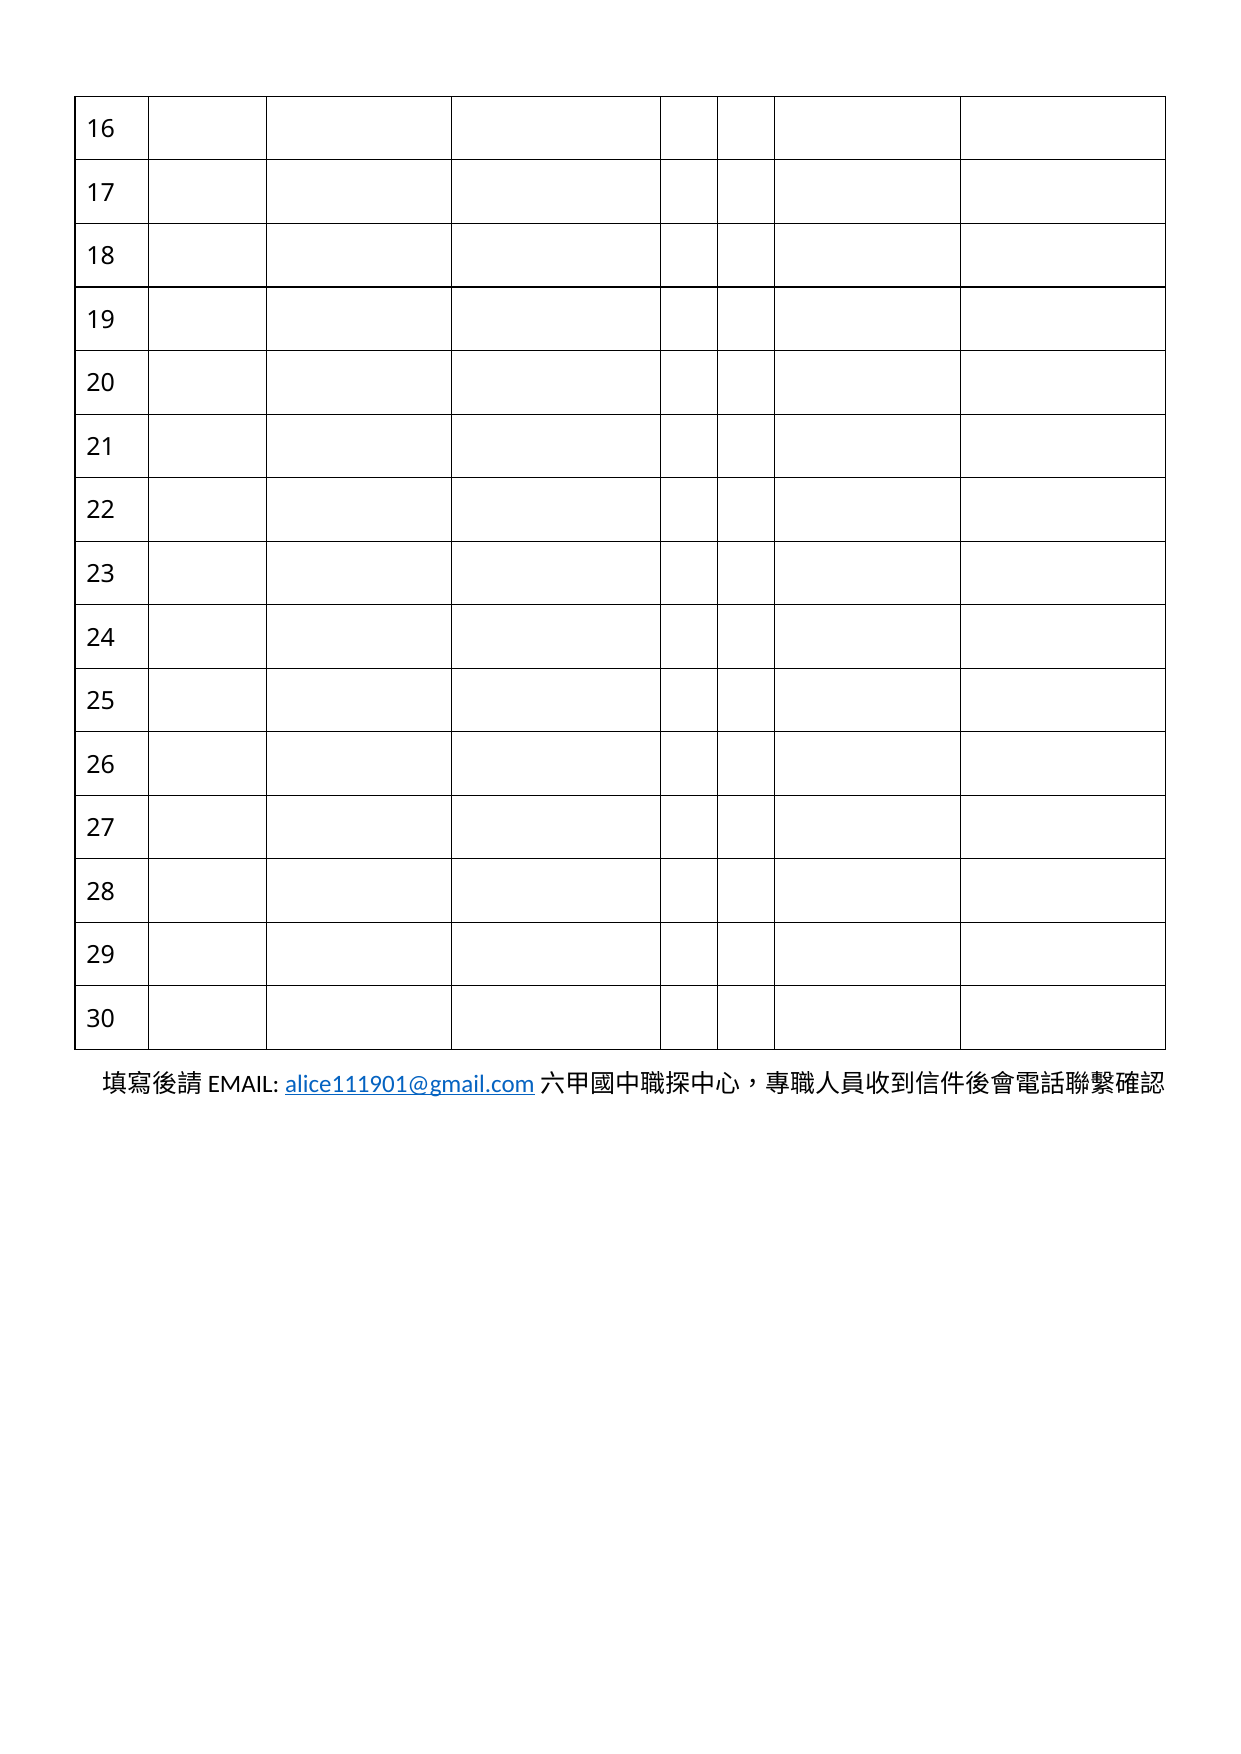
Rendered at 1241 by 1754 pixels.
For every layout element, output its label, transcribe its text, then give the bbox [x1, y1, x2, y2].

table_cell [718, 288, 774, 350]
table_cell [775, 605, 960, 668]
table_cell [452, 415, 660, 477]
table_cell 29 [76, 923, 148, 985]
table_cell [267, 859, 451, 922]
table_cell [775, 415, 960, 477]
table_cell 24 [76, 605, 148, 668]
table_cell [961, 986, 1165, 1049]
table_cell [718, 415, 774, 477]
table_cell 23 [76, 542, 148, 604]
table_cell [452, 859, 660, 922]
table_cell [149, 542, 266, 604]
table_cell [961, 605, 1165, 668]
table_cell [718, 224, 774, 286]
table_cell [452, 97, 660, 159]
table_cell 16 [76, 97, 148, 159]
table_cell [961, 415, 1165, 477]
table_cell [661, 796, 717, 858]
table_cell [961, 478, 1165, 541]
table_cell [452, 542, 660, 604]
table_cell [775, 859, 960, 922]
table_cell 17 [76, 160, 148, 223]
table_cell [961, 669, 1165, 731]
table_cell [149, 288, 266, 350]
table_cell [267, 351, 451, 413]
table_cell [661, 669, 717, 731]
table_cell [267, 415, 451, 477]
table_cell [452, 732, 660, 795]
table_cell [661, 351, 717, 413]
table_cell 26 [76, 732, 148, 795]
table_cell [661, 478, 717, 541]
table_cell [775, 97, 960, 159]
table_cell [661, 923, 717, 985]
table_cell [718, 478, 774, 541]
table_cell [452, 478, 660, 541]
table_cell [267, 669, 451, 731]
table_cell [718, 796, 774, 858]
table_cell [661, 97, 717, 159]
table_cell [149, 859, 266, 922]
table_cell [961, 160, 1165, 223]
table_cell [267, 542, 451, 604]
table_cell [149, 923, 266, 985]
table_cell 28 [76, 859, 148, 922]
table_cell [149, 478, 266, 541]
table_cell [149, 605, 266, 668]
table_cell [661, 605, 717, 668]
table_cell [452, 224, 660, 286]
table_cell [961, 796, 1165, 858]
table_cell [267, 732, 451, 795]
table_cell [718, 97, 774, 159]
table_cell [149, 97, 266, 159]
table_cell 19 [76, 288, 148, 350]
table_cell [452, 796, 660, 858]
table_cell [661, 732, 717, 795]
table_cell [149, 351, 266, 413]
table_cell [718, 732, 774, 795]
table_cell [775, 986, 960, 1049]
table_cell [961, 224, 1165, 286]
table_cell [149, 669, 266, 731]
table_cell [661, 415, 717, 477]
table_cell [661, 224, 717, 286]
table_cell [267, 923, 451, 985]
table_cell [961, 859, 1165, 922]
table_cell 18 [76, 224, 148, 286]
table_cell [718, 605, 774, 668]
table_cell 22 [76, 478, 148, 541]
table_cell [267, 605, 451, 668]
table_cell 25 [76, 669, 148, 731]
table_cell [775, 288, 960, 350]
table_cell [775, 160, 960, 223]
table_cell [452, 288, 660, 350]
table_cell [775, 796, 960, 858]
table_cell [775, 351, 960, 413]
text 填寫後請EMAIL: alice111901@gmail.com 六甲國中職探中心，專職人員收到信件後會電話聯繫確認 [75, 1050, 1165, 1112]
table_cell [961, 923, 1165, 985]
table_cell 21 [76, 415, 148, 477]
table_cell [452, 923, 660, 985]
table_cell [149, 796, 266, 858]
table_cell [149, 224, 266, 286]
table_cell [961, 97, 1165, 159]
table_cell [452, 669, 660, 731]
table_cell [267, 224, 451, 286]
table_cell [267, 796, 451, 858]
table_cell [718, 986, 774, 1049]
table_cell [661, 986, 717, 1049]
table_cell [775, 669, 960, 731]
table_cell [961, 288, 1165, 350]
table_cell [961, 732, 1165, 795]
table_cell [775, 542, 960, 604]
table_cell [267, 288, 451, 350]
table_cell [718, 351, 774, 413]
table_cell [452, 160, 660, 223]
table_cell [718, 542, 774, 604]
table_cell [452, 986, 660, 1049]
table_cell [452, 605, 660, 668]
table_cell [718, 669, 774, 731]
table_cell 27 [76, 796, 148, 858]
table_cell [452, 351, 660, 413]
table_cell [718, 160, 774, 223]
table_cell [661, 859, 717, 922]
table_cell [661, 288, 717, 350]
table_cell [718, 923, 774, 985]
table_cell [267, 986, 451, 1049]
table_cell [961, 542, 1165, 604]
table_cell [775, 923, 960, 985]
table_cell [661, 160, 717, 223]
table_cell [718, 859, 774, 922]
table_cell [775, 478, 960, 541]
table_cell [775, 732, 960, 795]
table_cell [149, 415, 266, 477]
table_cell [149, 732, 266, 795]
table_cell [149, 160, 266, 223]
table_cell [149, 986, 266, 1049]
table_cell [661, 542, 717, 604]
table_cell [267, 160, 451, 223]
table_cell [961, 351, 1165, 413]
table_cell 20 [76, 351, 148, 413]
table_cell [775, 224, 960, 286]
table_cell [267, 97, 451, 159]
table_cell [267, 478, 451, 541]
table_cell 30 [76, 986, 148, 1049]
